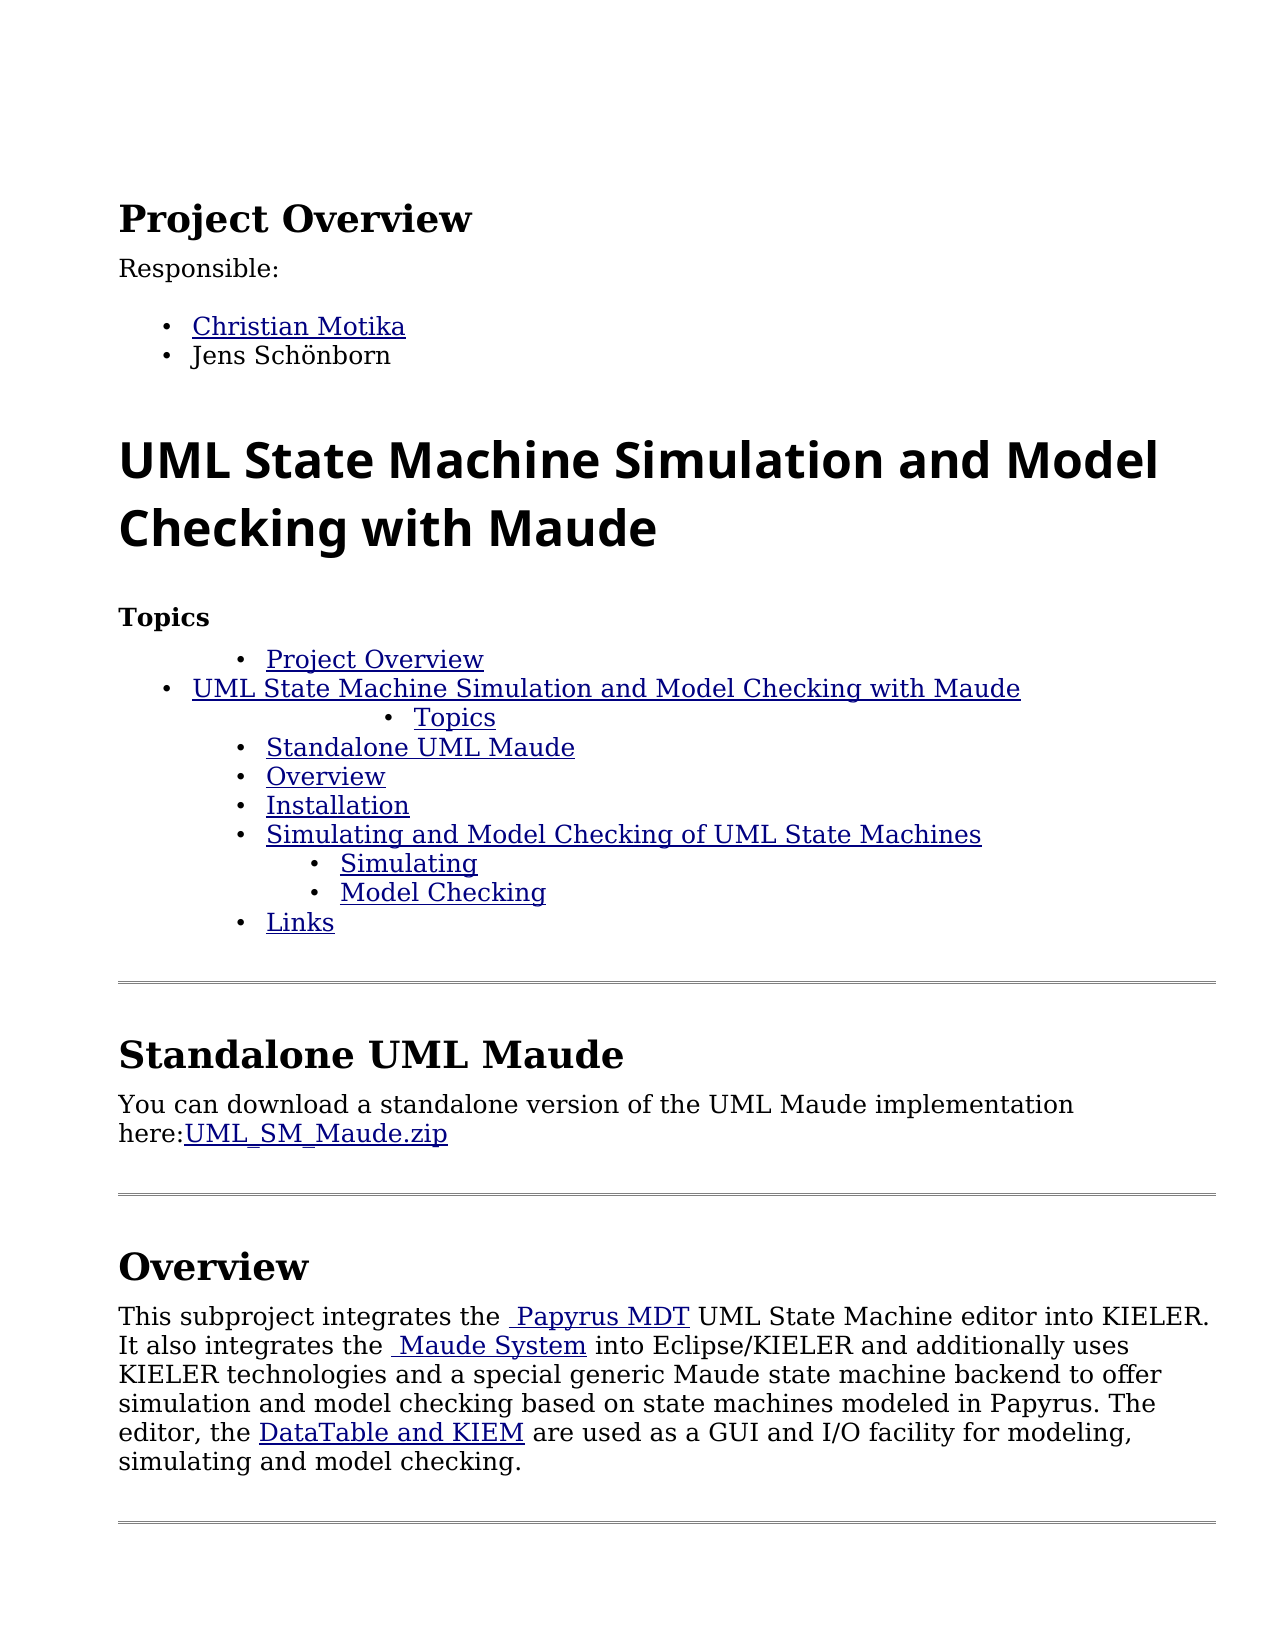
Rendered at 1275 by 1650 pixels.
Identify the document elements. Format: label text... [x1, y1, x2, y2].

list Links [236, 908, 1216, 937]
list Christian Motika [162, 312, 1216, 342]
list Standalone UML Maude [236, 733, 1216, 762]
text This subproject integrates the Papyrus MDT UML State Machine editor into KIELER. It also integrates the Maude System into Eclipse/KIELER and additionally uses KIELER technologies and a special generic Maude state machine backend to offer simulation and model checking based on state machines modeled in Papyrus. The editor, the DataTable and KIEM are used as a GUI and I/O facility for modeling, simulating and model checking. [118, 1302, 1216, 1477]
list Jens Schönborn [162, 342, 1216, 371]
list Topics [384, 704, 1216, 733]
text Responsible: [118, 254, 1216, 283]
list Installation [236, 791, 1216, 820]
list Simulating and Model Checking of UML State Machines [236, 820, 1216, 849]
list Overview [236, 762, 1216, 791]
list UML State Machine Simulation and Model Checking with Maude [162, 674, 1216, 704]
list Simulating [310, 849, 1216, 879]
text You can download a standalone version of the UML Maude implementation here:UML_SM_Maude.zip [118, 1090, 1216, 1148]
list Project Overview [236, 645, 1216, 674]
subtitle Overview [118, 1245, 1216, 1289]
subtitle Project Overview [118, 197, 1216, 241]
subtitle Standalone UML Maude [118, 1034, 1216, 1078]
subtitle Topics [118, 603, 1216, 633]
list Model Checking [310, 879, 1216, 908]
subtitle UML State Machine Simulation and Model Checking with Maude [118, 425, 1216, 561]
